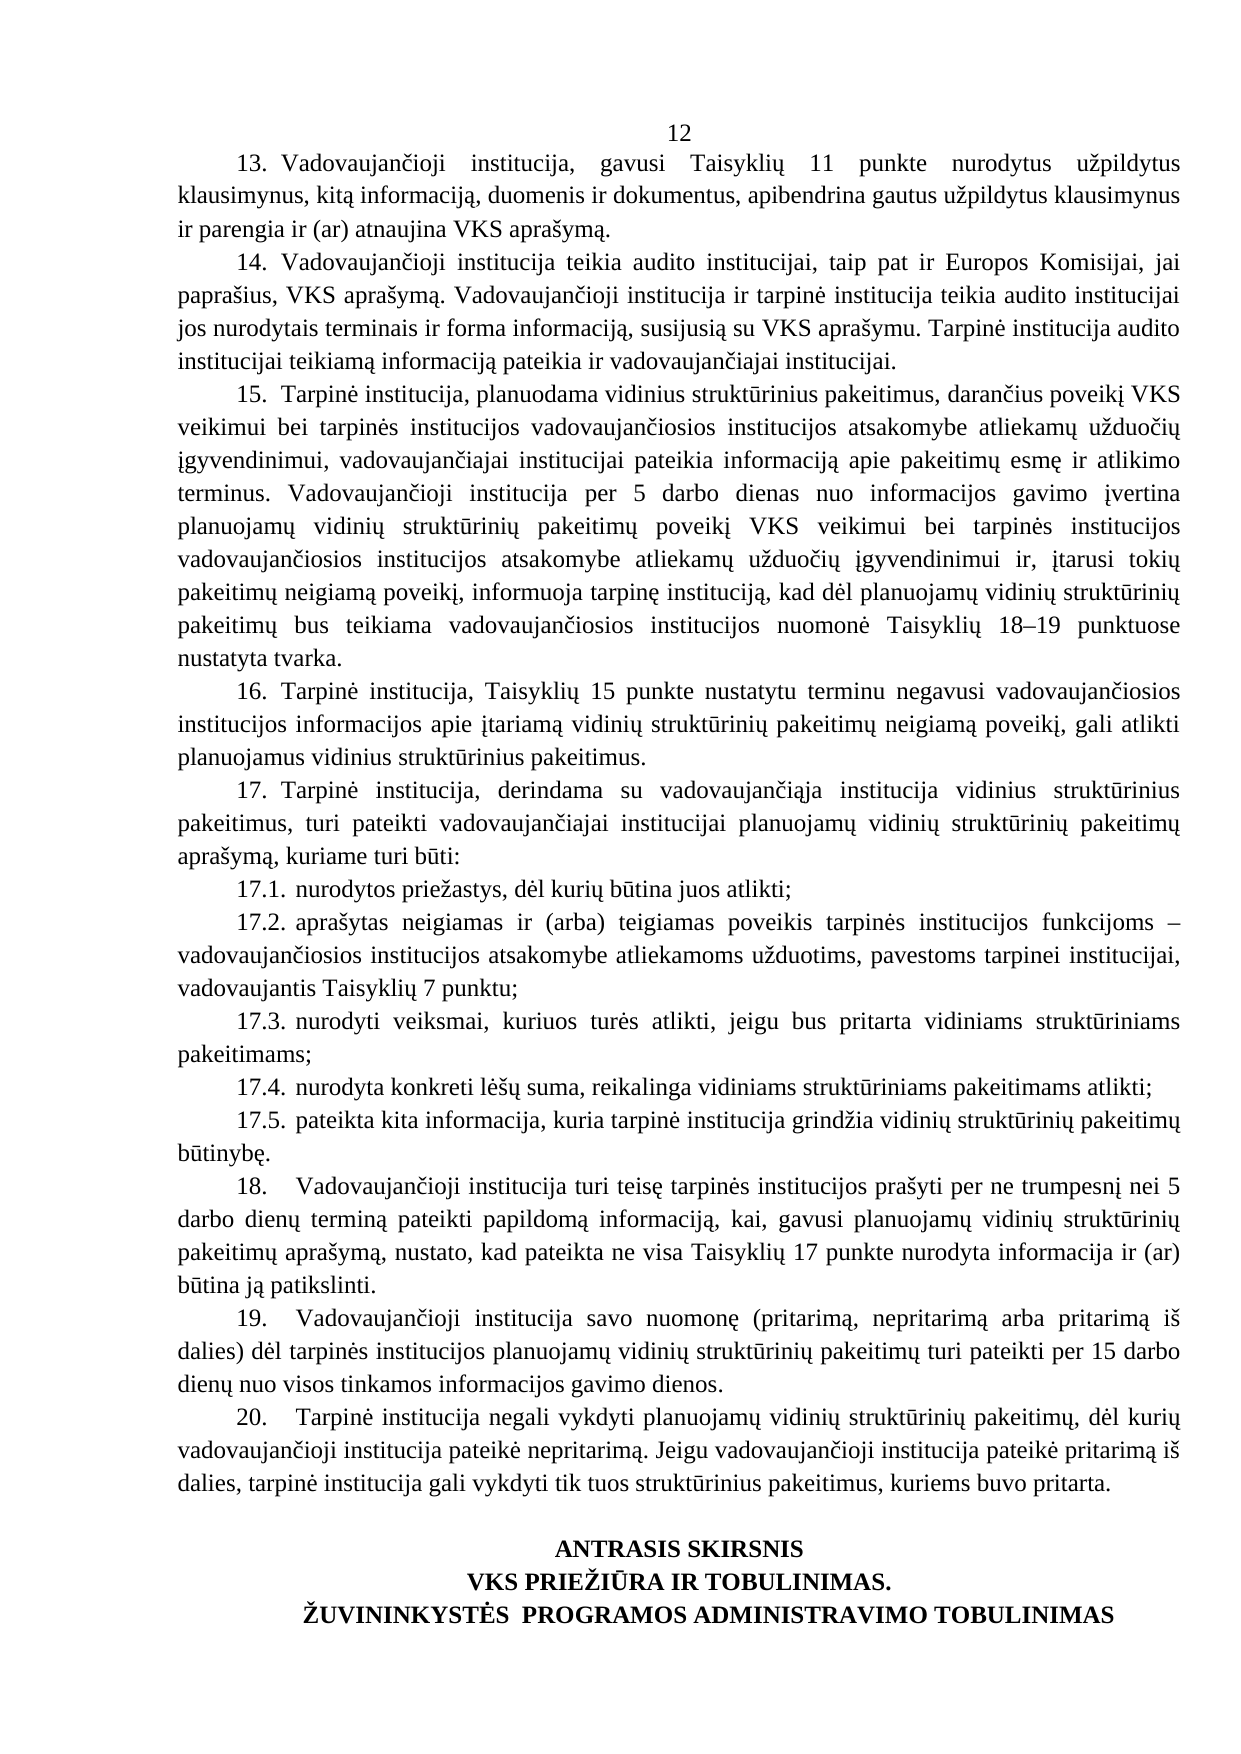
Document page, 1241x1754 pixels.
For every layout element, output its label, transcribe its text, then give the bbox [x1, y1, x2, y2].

text 13. Vadovaujančioji institucija, gavusi Taisyklių 11 punkte nurodytus užpildytus klausimynus, kitą informaciją, duomenis ir dokumentus, apibendrina gautus užpildytus klausimynus ir parengia ir (ar) atnaujina VKS aprašymą. [177, 148, 1181, 242]
text 17.1. nurodytos priežastys, dėl kurių būtina juos atlikti; [177, 874, 1181, 903]
text 17.5. pateikta kita informacija, kuria tarpinė institucija grindžia vidinių struktūrinių pakeitimų būtinybę. [177, 1105, 1181, 1167]
text 18. Vadovaujančioji institucija turi teisę tarpinės institucijos prašyti per ne trumpesnį nei 5 darbo dienų terminą pateikti papildomą informaciją, kai, gavusi planuojamų vidinių struktūrinių pakeitimų aprašymą, nustato, kad pateikta ne visa Taisyklių 17 punkte nurodyta informacija ir (ar) būtina ją patikslinti. [177, 1171, 1181, 1299]
text 17. Tarpinė institucija, derindama su vadovaujančiąja institucija vidinius struktūrinius pakeitimus, turi pateikti vadovaujančiajai institucijai planuojamų vidinių struktūrinių pakeitimų aprašymą, kuriame turi būti: [177, 775, 1181, 870]
text VKS PRIEŽIŪRA IR TOBULINIMAS. [177, 1567, 1181, 1596]
text ANTRASIS SKIRSNIS [177, 1534, 1181, 1563]
text 16. Tarpinė institucija, Taisyklių 15 punkte nustatytu terminu negavusi vadovaujančiosios institucijos informacijos apie įtariamą vidinių struktūrinių pakeitimų neigiamą poveikį, gali atlikti planuojamus vidinius struktūrinius pakeitimus. [177, 676, 1181, 771]
text 20. Tarpinė institucija negali vykdyti planuojamų vidinių struktūrinių pakeitimų, dėl kurių vadovaujančioji institucija pateikė nepritarimą. Jeigu vadovaujančioji institucija pateikė pritarimą iš dalies, tarpinė institucija gali vykdyti tik tuos struktūrinius pakeitimus, kuriems buvo pritarta. [177, 1402, 1181, 1497]
text 15. Tarpinė institucija, planuodama vidinius struktūrinius pakeitimus, darančius poveikį VKS veikimui bei tarpinės institucijos vadovaujančiosios institucijos atsakomybe atliekamų užduočių įgyvendinimui, vadovaujančiajai institucijai pateikia informaciją apie pakeitimų esmę ir atlikimo terminus. Vadovaujančioji institucija per 5 darbo dienas nuo informacijos gavimo įvertina planuojamų vidinių struktūrinių pakeitimų poveikį VKS veikimui bei tarpinės institucijos vadovaujančiosios institucijos atsakomybe atliekamų užduočių įgyvendinimui ir, įtarusi tokių pakeitimų neigiamą poveikį, informuoja tarpinę instituciją, kad dėl planuojamų vidinių struktūrinių pakeitimų bus teikiama vadovaujančiosios institucijos nuomonė Taisyklių 18–19 punktuose nustatyta tvarka. [177, 379, 1181, 672]
text 19. Vadovaujančioji institucija savo nuomonę (pritarimą, nepritarimą arba pritarimą iš dalies) dėl tarpinės institucijos planuojamų vidinių struktūrinių pakeitimų turi pateikti per 15 darbo dienų nuo visos tinkamos informacijos gavimo dienos. [177, 1303, 1181, 1398]
text 14. Vadovaujančioji institucija teikia audito institucijai, taip pat ir Europos Komisijai, jai paprašius, VKS aprašymą. Vadovaujančioji institucija ir tarpinė institucija teikia audito institucijai jos nurodytais terminais ir forma informaciją, susijusią su VKS aprašymu. Tarpinė institucija audito institucijai teikiamą informaciją pateikia ir vadovaujančiajai institucijai. [177, 247, 1181, 374]
text ŽUVININKYSTĖS PROGRAMOS ADMINISTRAVIMO TOBULINIMAS [177, 1601, 1181, 1629]
text 17.2. aprašytas neigiamas ir (arba) teigiamas poveikis tarpinės institucijos funkcijoms – vadovaujančiosios institucijos atsakomybe atliekamoms užduotims, pavestoms tarpinei institucijai, vadovaujantis Taisyklių 7 punktu; [177, 907, 1181, 1002]
text 17.3. nurodyti veiksmai, kuriuos turės atlikti, jeigu bus pritarta vidiniams struktūriniams pakeitimams; [177, 1006, 1181, 1068]
text 17.4. nurodyta konkreti lėšų suma, reikalinga vidiniams struktūriniams pakeitimams atlikti; [177, 1072, 1181, 1101]
